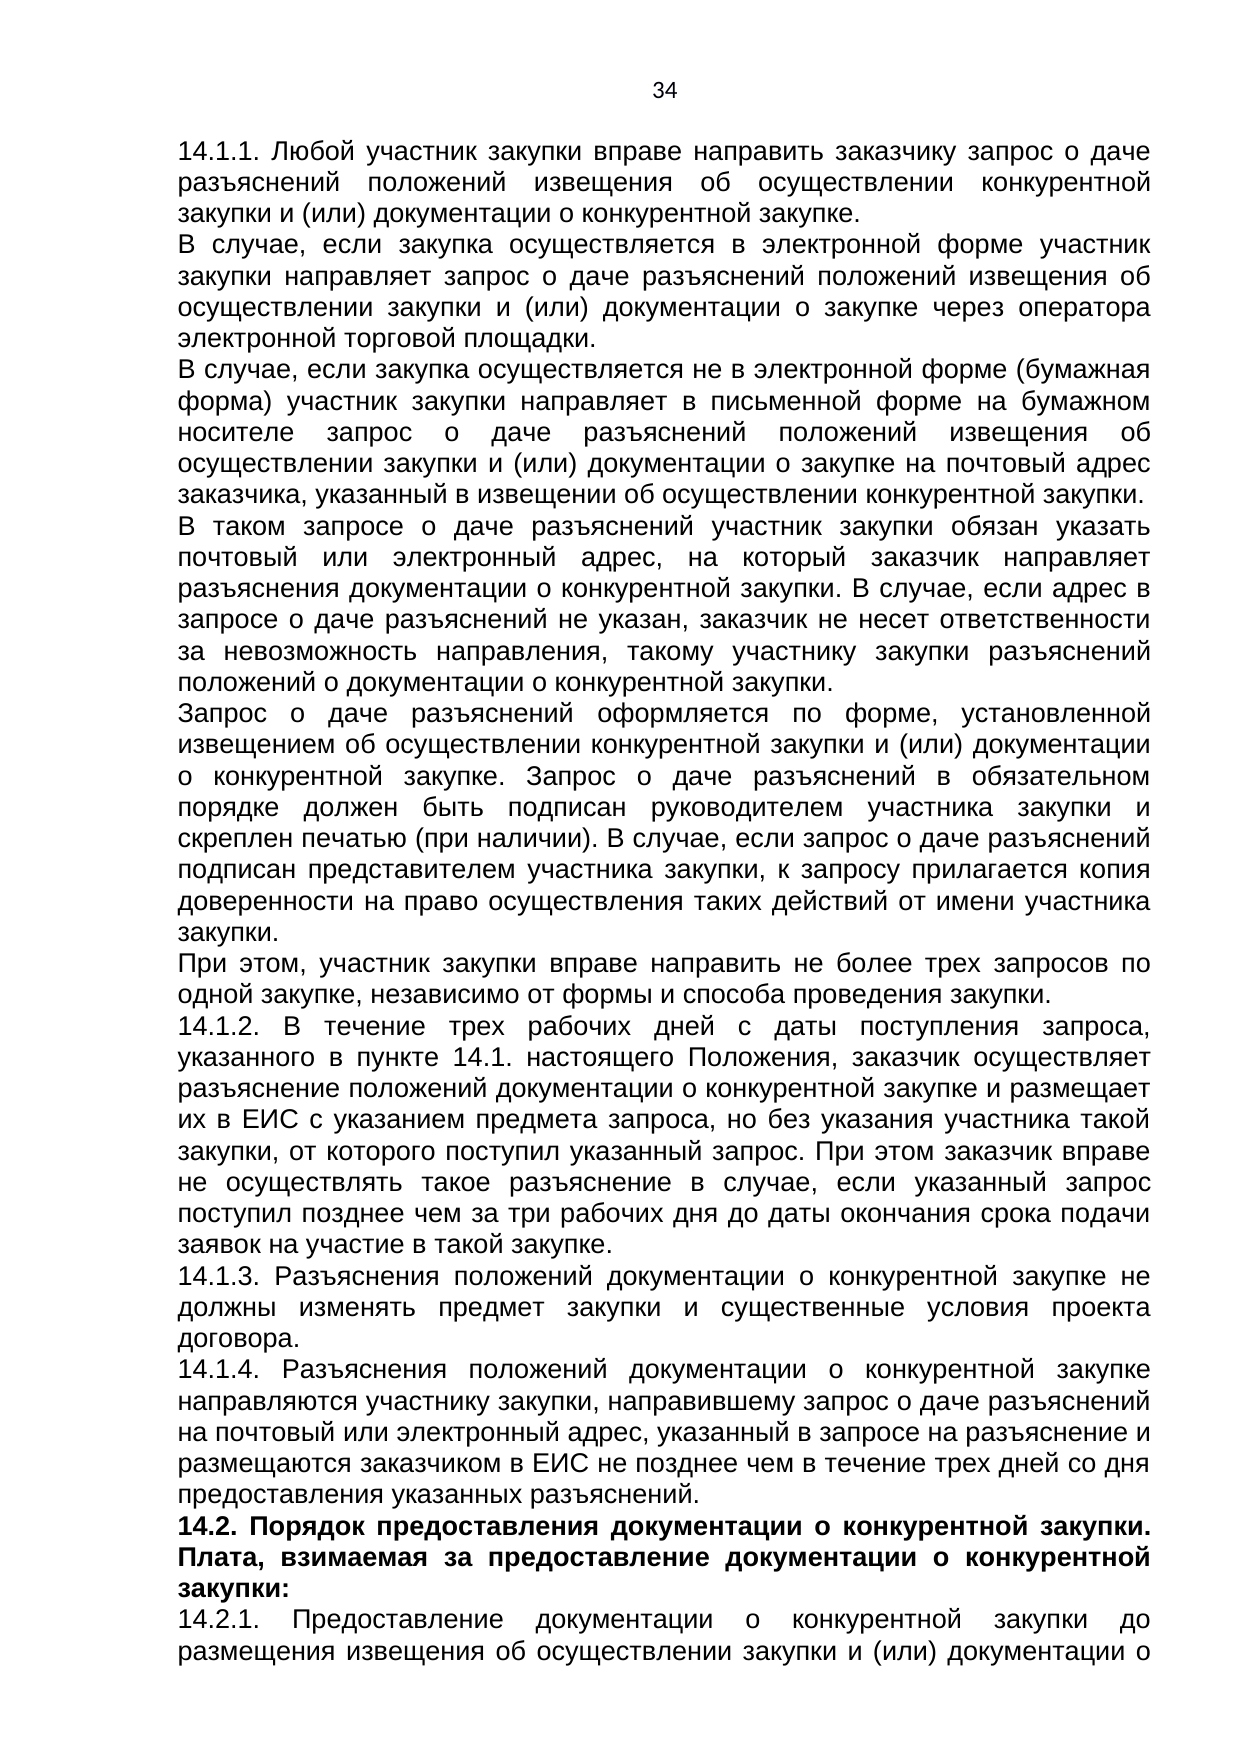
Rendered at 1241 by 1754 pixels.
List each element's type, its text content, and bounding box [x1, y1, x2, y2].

text 14.1.1. Любой участник закупки вправе направить заказчику запрос о даче разъяснений положений извещения об осуществлении конкурентной закупки и (или) документации о конкурентной закупке. [177, 135, 1152, 228]
text В таком запросе о даче разъяснений участник закупки обязан указать почтовый или электронный адрес, на который заказчик направляет разъяснения документации о конкурентной закупки. В случае, если адрес в запросе о даче разъяснений не указан, заказчик не несет ответственности за невозможность направления, такому участнику закупки разъяснений положений о документации о конкурентной закупки. [177, 510, 1152, 697]
text 14.2.1. Предоставление документации о конкурентной закупки до размещения извещения об осуществлении закупки и (или) документации о [177, 1603, 1152, 1666]
text 14.1.4. Разъяснения положений документации о конкурентной закупке направляются участнику закупки, направившему запрос о даче разъяснений на почтовый или электронный адрес, указанный в запросе на разъяснение и размещаются заказчиком в ЕИС не позднее чем в течение трех дней со дня предоставления указанных разъяснений. [177, 1353, 1152, 1510]
text В случае, если закупка осуществляется не в электронной форме (бумажная форма) участник закупки направляет в письменной форме на бумажном носителе запрос о даче разъяснений положений извещения об осуществлении закупки и (или) документации о закупке на почтовый адрес заказчика, указанный в извещении об осуществлении конкурентной закупки. [177, 353, 1152, 510]
text 14.1.2. В течение трех рабочих дней с даты поступления запроса, указанного в пункте 14.1. настоящего Положения, заказчик осуществляет разъяснение положений документации о конкурентной закупке и размещает их в ЕИС с указанием предмета запроса, но без указания участника такой закупки, от которого поступил указанный запрос. При этом заказчик вправе не осуществлять такое разъяснение в случае, если указанный запрос поступил позднее чем за три рабочих дня до даты окончания срока подачи заявок на участие в такой закупке. [177, 1010, 1152, 1260]
text 14.2. Порядок предоставления документации о конкурентной закупки. Плата, взимаемая за предоставление документации о конкурентной закупки: [177, 1510, 1152, 1603]
text 14.1.3. Разъяснения положений документации о конкурентной закупке не должны изменять предмет закупки и существенные условия проекта договора. [177, 1260, 1152, 1353]
text При этом, участник закупки вправе направить не более трех запросов по одной закупке, независимо от формы и способа проведения закупки. [177, 947, 1152, 1010]
text Запрос о даче разъяснений оформляется по форме, установленной извещением об осуществлении конкурентной закупки и (или) документации о конкурентной закупке. Запрос о даче разъяснений в обязательном порядке должен быть подписан руководителем участника закупки и скреплен печатью (при наличии). В случае, если запрос о даче разъяснений подписан представителем участника закупки, к запросу прилагается копия доверенности на право осуществления таких действий от имени участника закупки. [177, 697, 1152, 947]
text В случае, если закупка осуществляется в электронной форме участник закупки направляет запрос о даче разъяснений положений извещения об осуществлении закупки и (или) документации о закупке через оператора электронной торговой площадки. [177, 228, 1152, 353]
